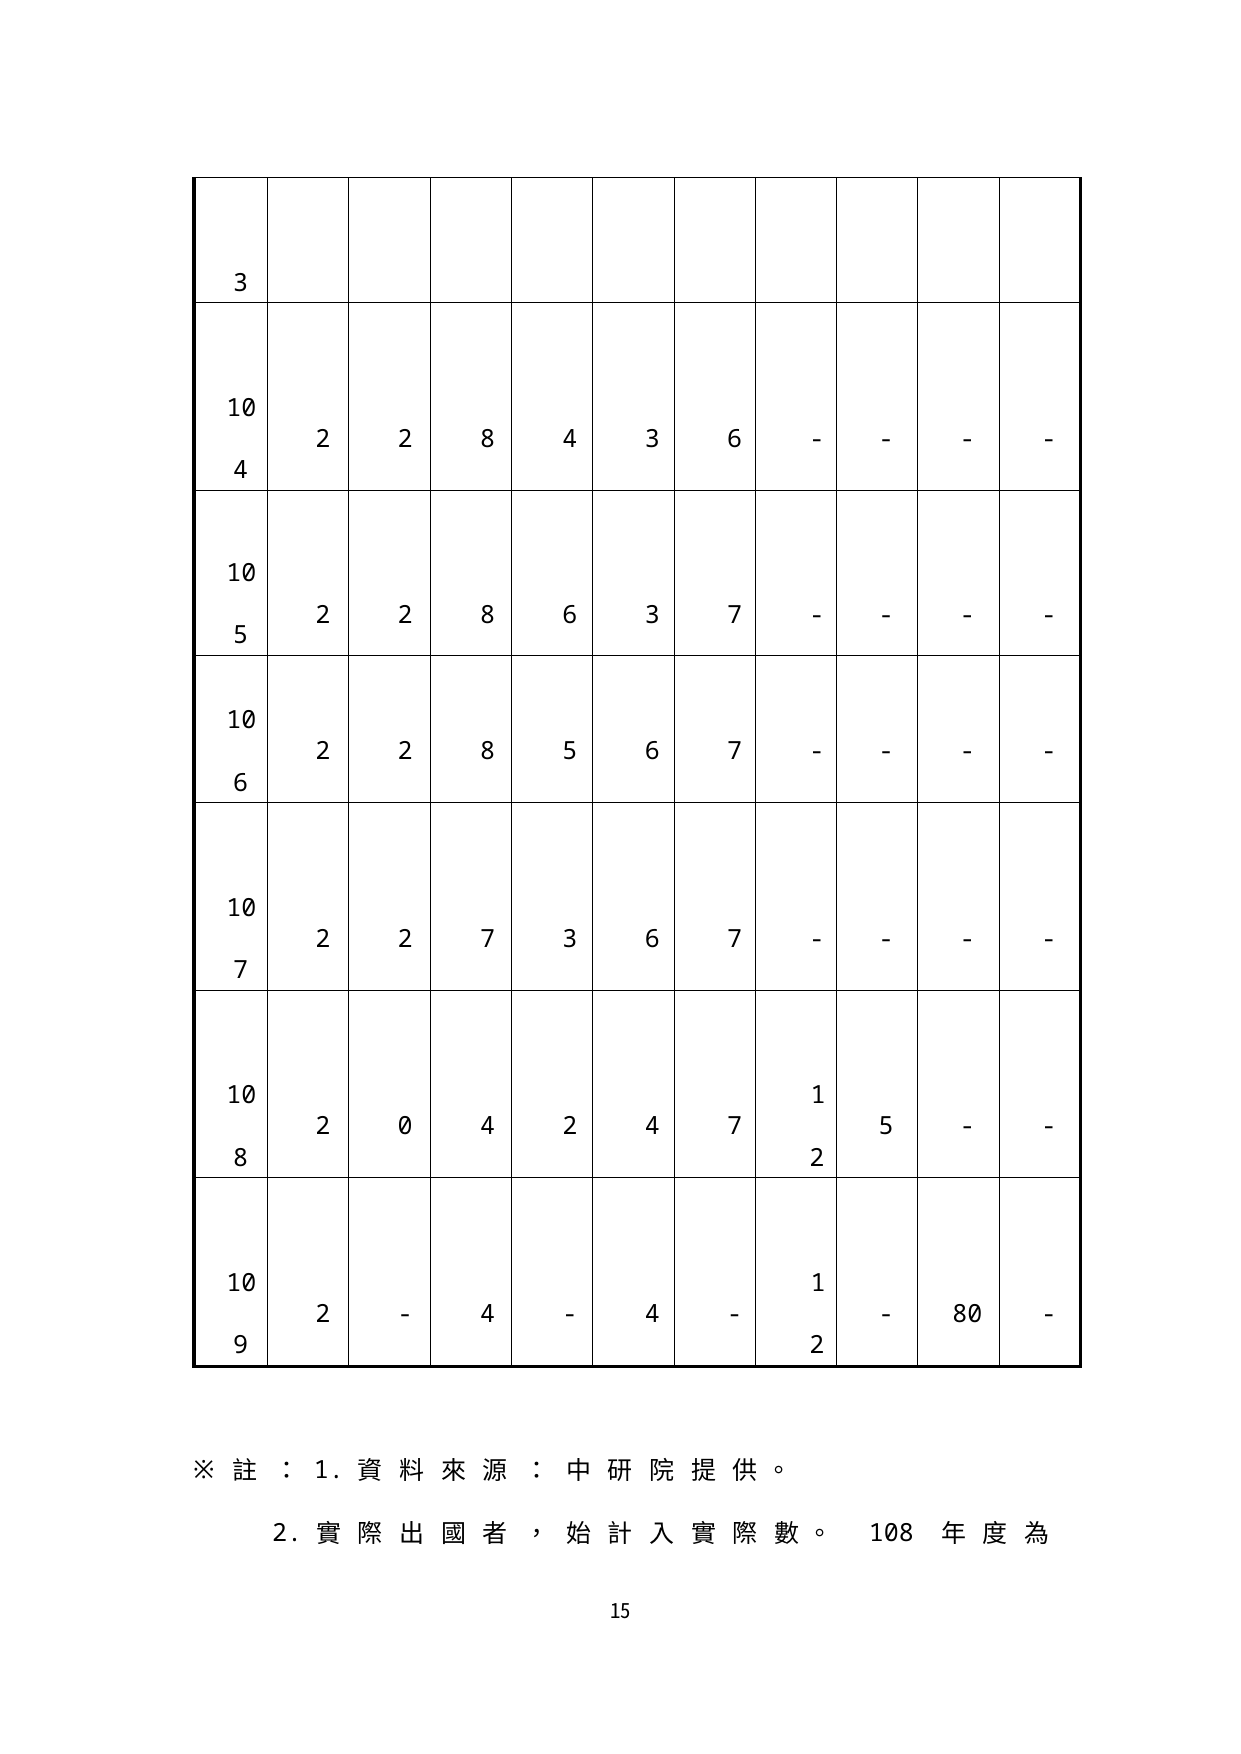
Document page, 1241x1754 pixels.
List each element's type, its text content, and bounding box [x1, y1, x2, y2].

table_cell - [837, 656, 917, 802]
table_cell 7 [675, 991, 755, 1177]
table_cell [675, 178, 755, 302]
table_cell - [756, 803, 836, 990]
table_cell 2 [268, 656, 348, 802]
table_cell - [756, 491, 836, 655]
table_cell 3 [593, 491, 674, 655]
table_cell 8 [431, 656, 511, 802]
table_cell - [1000, 991, 1079, 1177]
table_cell 4 [593, 1178, 674, 1365]
table_cell 107 [196, 803, 267, 990]
table_cell - [837, 803, 917, 990]
table_cell [431, 178, 511, 302]
table_cell 12 [756, 1178, 836, 1365]
table_cell - [918, 491, 999, 655]
table_cell - [349, 1178, 430, 1365]
table_cell 6 [675, 303, 755, 490]
table_cell - [756, 303, 836, 490]
table_cell 2 [349, 656, 430, 802]
table_cell 12 [756, 991, 836, 1177]
table_cell - [1000, 491, 1079, 655]
table_cell 2 [268, 803, 348, 990]
table_cell 80 [918, 1178, 999, 1365]
table_cell 8 [431, 491, 511, 655]
table_cell - [756, 178, 836, 302]
table_cell 5 [837, 991, 917, 1177]
table_cell 4 [593, 991, 674, 1177]
table_cell - [349, 178, 430, 302]
table_cell - [918, 656, 999, 802]
table_cell 6 [593, 803, 674, 990]
table_cell 2 [349, 803, 430, 990]
table_cell - [918, 991, 999, 1177]
table_cell 108 [196, 991, 267, 1177]
table_cell 109 [196, 1178, 267, 1365]
table_cell - [1000, 803, 1079, 990]
table_cell - [1000, 178, 1079, 302]
table_cell 2 [268, 303, 348, 490]
table_cell - [1000, 303, 1079, 490]
table_cell - [918, 178, 999, 302]
table_cell 6 [593, 656, 674, 802]
table_cell - [1000, 1178, 1079, 1365]
table_cell 4 [431, 1178, 511, 1365]
table_cell 2 [349, 303, 430, 490]
table_cell 104 [196, 303, 267, 490]
table_cell 2 [512, 991, 592, 1177]
table_cell 7 [675, 803, 755, 990]
table_cell 4 [512, 303, 592, 490]
table_cell - [837, 491, 917, 655]
table_cell 3 [196, 178, 267, 302]
table_cell 2 [349, 491, 430, 655]
table_cell - [837, 303, 917, 490]
table_cell - [1000, 656, 1079, 802]
table_cell 105 [196, 491, 267, 655]
table_cell - [268, 178, 348, 302]
table_cell 106 [196, 656, 267, 802]
table_cell - [918, 303, 999, 490]
table_cell - [918, 803, 999, 990]
table_cell - [837, 178, 917, 302]
table_cell - [675, 1178, 755, 1365]
table_cell 3 [512, 803, 592, 990]
text ※註：1.資料來源：中研院提供。 [183, 1427, 1058, 1490]
table_cell 7 [675, 491, 755, 655]
table_cell 2 [268, 491, 348, 655]
table_cell 3 [593, 303, 674, 490]
table_cell 2 [268, 991, 348, 1177]
table_cell 2 [268, 1178, 348, 1365]
table_cell - [756, 656, 836, 802]
table_cell 7 [431, 803, 511, 990]
table_cell - [837, 1178, 917, 1365]
table_cell 7 [675, 656, 755, 802]
table_cell - [512, 1178, 592, 1365]
table_cell 6 [512, 491, 592, 655]
text 2.實際出國者，始計入實際數。108年度為 [256, 1490, 1058, 1552]
table_cell [593, 178, 674, 302]
table_cell 4 [431, 991, 511, 1177]
table_cell 5 [512, 656, 592, 802]
table_cell 8 [431, 303, 511, 490]
table_cell 0 [349, 991, 430, 1177]
table_cell [512, 178, 592, 302]
